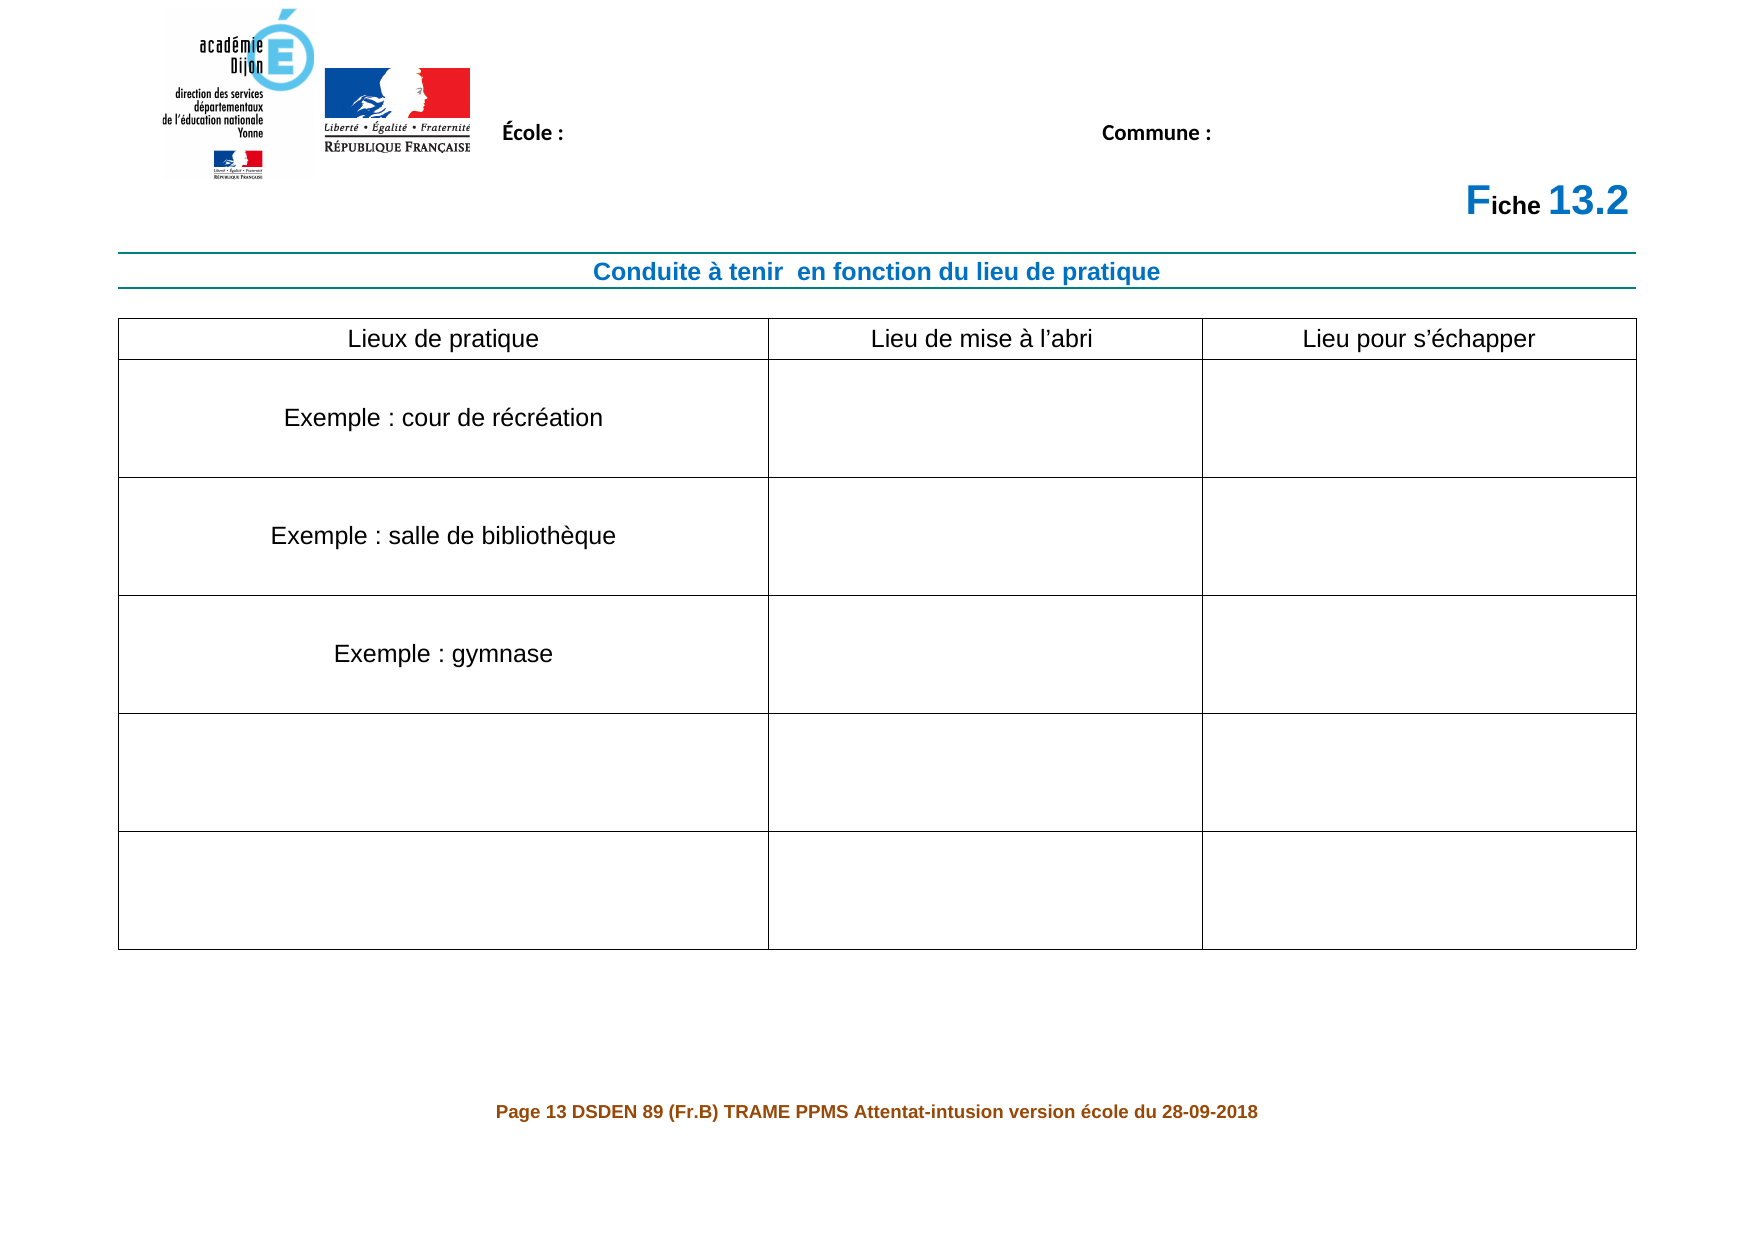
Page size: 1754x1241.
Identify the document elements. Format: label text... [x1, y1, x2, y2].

table_cell [769, 714, 1202, 831]
text Conduite à tenir en fonction du lieu de pratique [118, 254, 1636, 287]
picture [324, 68, 470, 153]
table_cell [1203, 596, 1636, 713]
table_cell [769, 478, 1202, 595]
table_cell Exemple : gymnase [119, 596, 768, 713]
table_header Lieu de mise à l’abri [769, 319, 1202, 358]
table_cell [769, 596, 1202, 713]
table_cell [119, 832, 768, 949]
table_cell [769, 360, 1202, 477]
table_header Lieux de pratique [119, 319, 768, 358]
table_cell [769, 832, 1202, 949]
table_cell Exemple : salle de bibliothèque [119, 478, 768, 595]
picture [162, 8, 315, 180]
text Fiche 13.2 [118, 176, 1636, 223]
table_cell [1203, 360, 1636, 477]
table_cell [1203, 832, 1636, 949]
table_cell [1203, 714, 1636, 831]
table_header Lieu pour s’échapper [1203, 319, 1636, 358]
table_cell [119, 714, 768, 831]
table_cell Exemple : cour de récréation [119, 360, 768, 477]
table_cell [1203, 478, 1636, 595]
